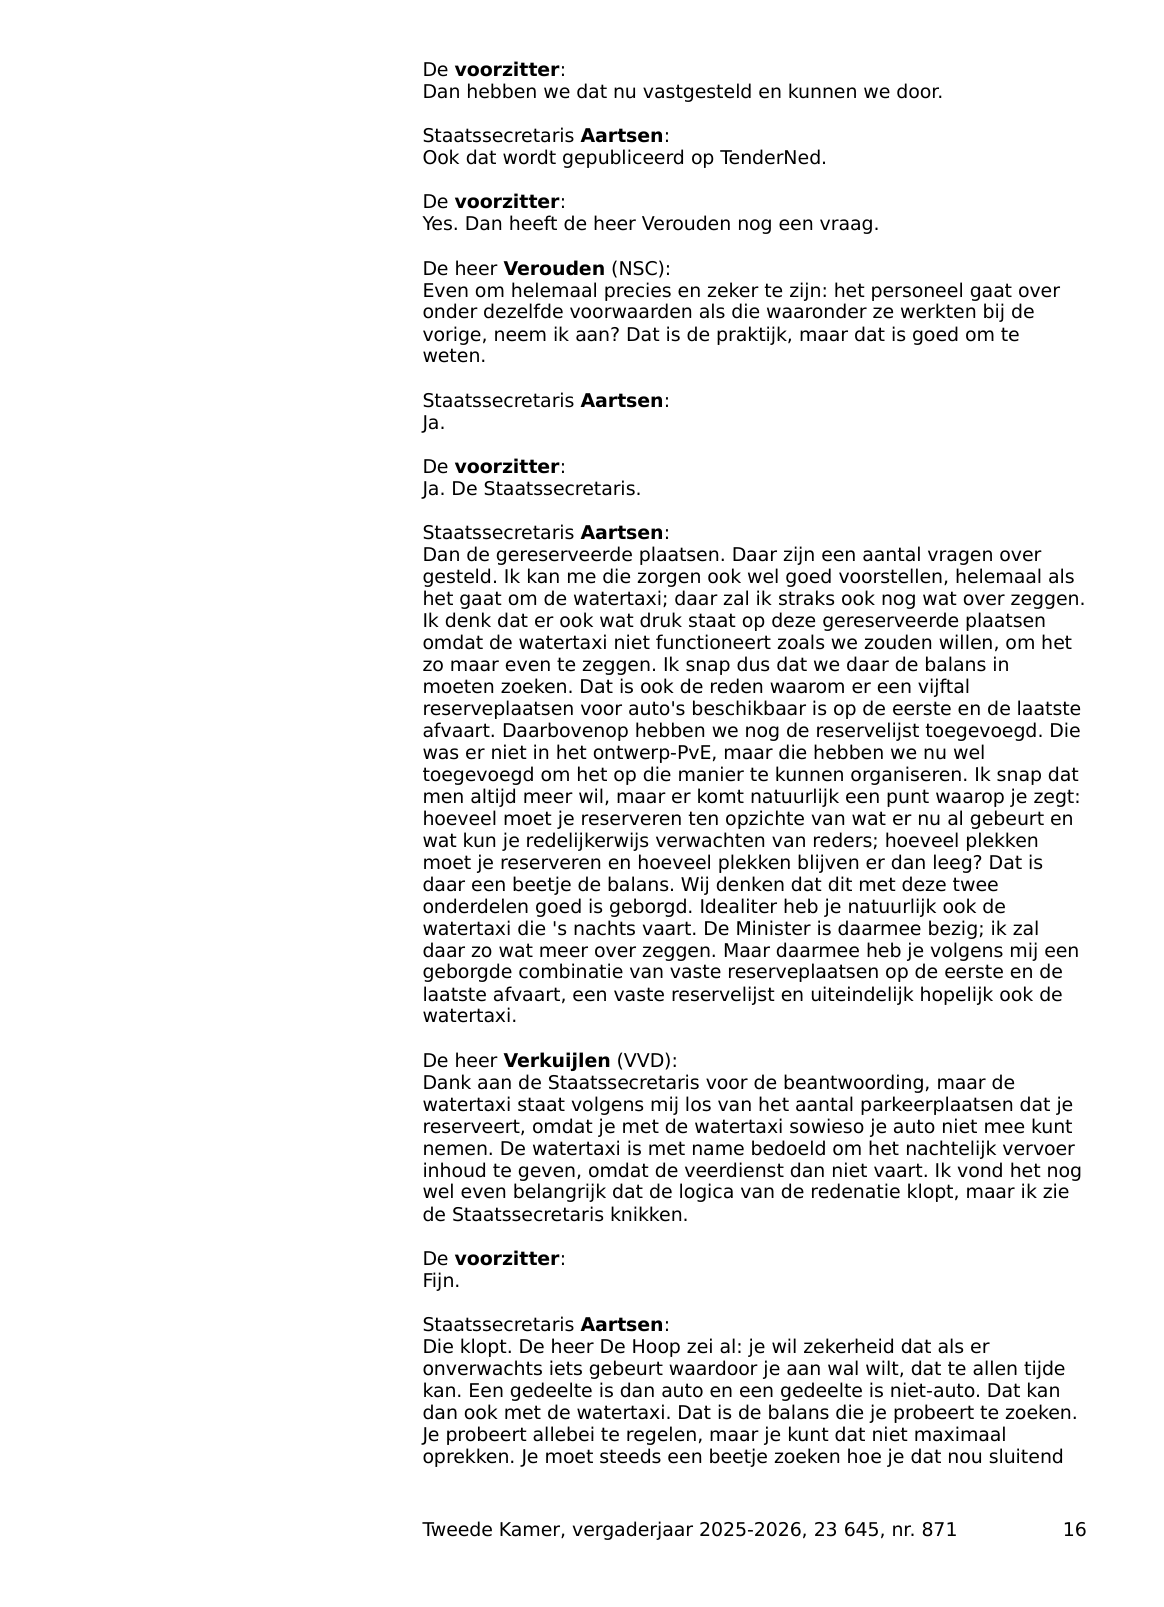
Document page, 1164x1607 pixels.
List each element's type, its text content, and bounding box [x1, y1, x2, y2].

text Staatssecretaris Aartsen: [422, 1314, 1087, 1336]
text De voorzitter: [422, 191, 1087, 213]
text Ja. De Staatssecretaris. [422, 478, 1087, 500]
text Dan hebben we dat nu vastgesteld en kunnen we door. [422, 81, 1087, 103]
text Dan de gereserveerde plaatsen. Daar zijn een aantal vragen over gesteld. Ik kan me die zorgen ook wel goed voorstellen, helemaal als het gaat om de watertaxi; daar zal ik straks ook nog wat over zeggen. Ik denk dat er ook wat druk staat op deze gereserveerde plaatsen omdat de watertaxi niet functioneert zoals we zouden willen, om het zo maar even te zeggen. Ik snap dus dat we daar de balans in moeten zoeken. Dat is ook de reden waarom er een vijftal reserveplaatsen voor auto's beschikbaar is op de eerste en de laatste afvaart. Daarbovenop hebben we nog de reservelijst toegevoegd. Die was er niet in het ontwerp-PvE, maar die hebben we nu wel toegevoegd om het op die manier te kunnen organiseren. Ik snap dat men altijd meer wil, maar er komt natuurlijk een punt waarop je zegt: hoeveel moet je reserveren ten opzichte van wat er nu al gebeurt en wat kun je redelijkerwijs verwachten van reders; hoeveel plekken moet je reserveren en hoeveel plekken blijven er dan leeg? Dat is daar een beetje de balans. Wij denken dat dit met deze twee onderdelen goed is geborgd. Idealiter heb je natuurlijk ook de watertaxi die 's nachts vaart. De Minister is daarmee bezig; ik zal daar zo wat meer over zeggen. Maar daarmee heb je volgens mij een geborgde combinatie van vaste reserveplaatsen op de eerste en de laatste afvaart, een vaste reservelijst en uiteindelijk hopelijk ook de watertaxi. [422, 544, 1087, 1027]
text Yes. Dan heeft de heer Verouden nog een vraag. [422, 213, 1087, 235]
text De heer Verkuijlen (VVD): [422, 1049, 1087, 1072]
text Fijn. [422, 1269, 1087, 1292]
text Die klopt. De heer De Hoop zei al: je wil zekerheid dat als er onverwachts iets gebeurt waardoor je aan wal wilt, dat te allen tijde kan. Een gedeelte is dan auto en een gedeelte is niet-auto. Dat kan dan ook met de watertaxi. Dat is de balans die je probeert te zoeken. Je probeert allebei te regelen, maar je kunt dat niet maximaal oprekken. Je moet steeds een beetje zoeken hoe je dat nou sluitend [422, 1336, 1087, 1468]
text De heer Verouden (NSC): [422, 257, 1087, 279]
text De voorzitter: [422, 59, 1087, 81]
text De voorzitter: [422, 456, 1087, 478]
text De voorzitter: [422, 1248, 1087, 1269]
text Staatssecretaris Aartsen: [422, 522, 1087, 544]
text Ja. [422, 412, 1087, 433]
text Staatssecretaris Aartsen: [422, 389, 1087, 412]
text Staatssecretaris Aartsen: [422, 125, 1087, 147]
text Dank aan de Staatssecretaris voor de beantwoording, maar de watertaxi staat volgens mij los van het aantal parkeerplaatsen dat je reserveert, omdat je met de watertaxi sowieso je auto niet mee kunt nemen. De watertaxi is met name bedoeld om het nachtelijk vervoer inhoud te geven, omdat de veerdienst dan niet vaart. Ik vond het nog wel even belangrijk dat de logica van de redenatie klopt, maar ik zie de Staatssecretaris knikken. [422, 1072, 1087, 1225]
text Ook dat wordt gepubliceerd op TenderNed. [422, 147, 1087, 169]
text Even om helemaal precies en zeker te zijn: het personeel gaat over onder dezelfde voorwaarden als die waaronder ze werkten bij de vorige, neem ik aan? Dat is de praktijk, maar dat is goed om te weten. [422, 279, 1087, 367]
